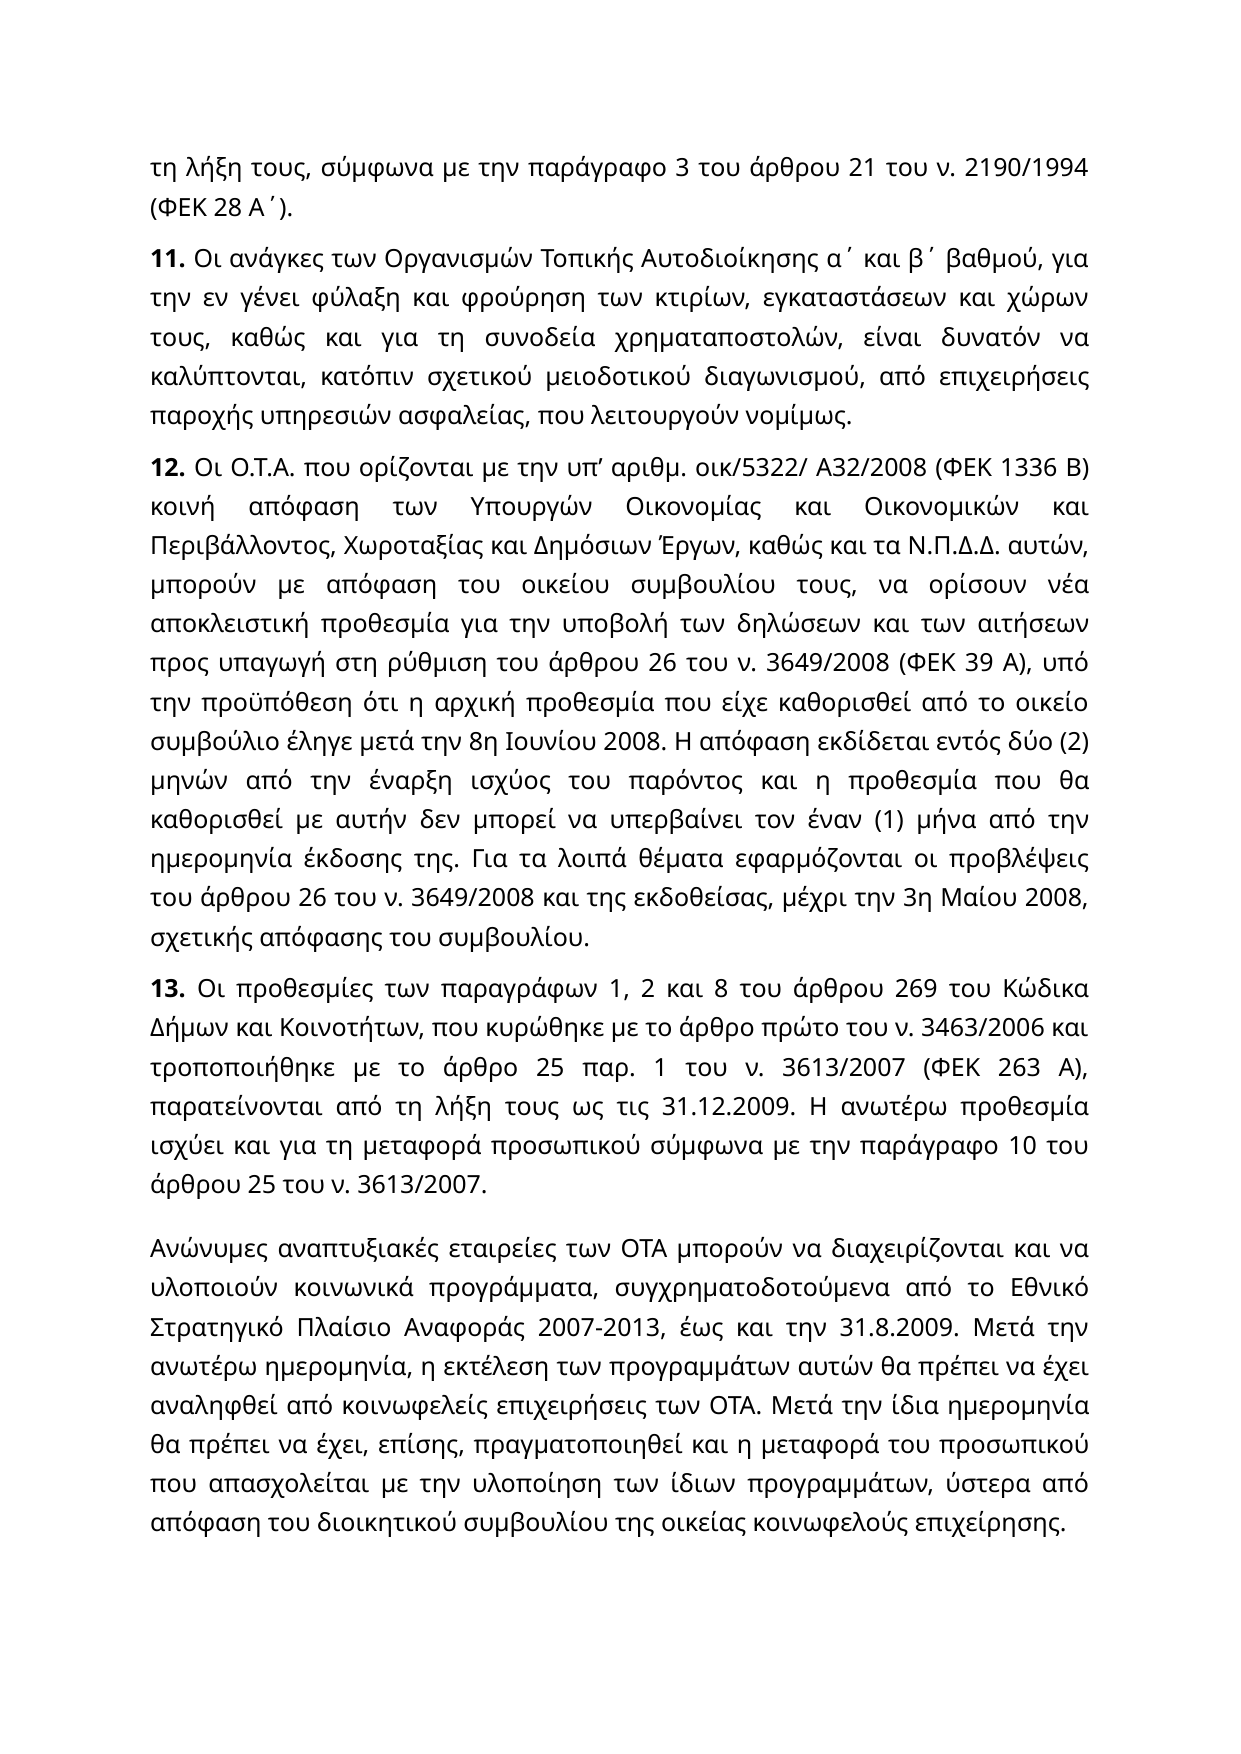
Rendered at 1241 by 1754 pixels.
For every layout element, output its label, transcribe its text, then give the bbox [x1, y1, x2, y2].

text 11. Οι ανάγκες των Οργανισμών Τοπικής Αυτοδιοίκησης α΄ και β΄ βαθμού, για την εν γένει φύλαξη και φρούρηση των κτιρίων, εγκαταστάσεων και χώρων τους, καθώς και για τη συνοδεία χρηματαποστολών, είναι δυνατόν να καλύπτονται, κατόπιν σχετικού μειοδοτικού διαγωνισμού, από επιχειρήσεις παροχής υπηρεσιών ασφαλείας, που λειτουργούν νομίμως. [150, 241, 1090, 432]
text 12. Οι Ο.Τ.Α. που ορίζονται με την υπ’ αριθμ. οικ/5322/ Α32/2008 (ΦΕΚ 1336 Β) κοινή απόφαση των Υπουργών Οικονομίας και Οικονομικών και Περιβάλλοντος, Χωροταξίας και Δημόσιων Έργων, καθώς και τα Ν.Π.Δ.Δ. αυτών, μπορούν με απόφαση του οικείου συμβουλίου τους, να ορίσουν νέα αποκλειστική προθεσμία για την υποβολή των δηλώσεων και των αιτήσεων προς υπαγωγή στη ρύθμιση του άρθρου 26 του ν. 3649/2008 (ΦΕΚ 39 Α), υπό την προϋπόθεση ότι η αρχική προθεσμία που είχε καθορισθεί από το οικείο συμβούλιο έληγε μετά την 8η Ιουνίου 2008. Η απόφαση εκδίδεται εντός δύο (2) μηνών από την έναρξη ισχύος του παρόντος και η προθεσμία που θα καθορισθεί με αυτήν δεν μπορεί να υπερβαίνει τον έναν (1) μήνα από την ημερομηνία έκδοσης της. Για τα λοιπά θέματα εφαρμόζονται οι προβλέψεις του άρθρου 26 του ν. 3649/2008 και της εκδοθείσας, μέχρι την 3η Μαίου 2008, σχετικής απόφασης του συμβουλίου. [150, 449, 1090, 953]
text 13. Οι προθεσμίες των παραγράφων 1, 2 και 8 του άρθρου 269 του Κώδικα Δήμων και Κοινοτήτων, που κυρώθηκε με το άρθρο πρώτο του ν. 3463/2006 και τροποποιήθηκε με το άρθρο 25 παρ. 1 του ν. 3613/2007 (ΦΕΚ 263 Α), παρατείνονται από τη λήξη τους ως τις 31.12.2009. Η ανωτέρω προθεσμία ισχύει και για τη μεταφορά προσωπικού σύμφωνα με την παράγραφο 10 του άρθρου 25 του ν. 3613/2007. [150, 971, 1090, 1201]
text τη λήξη τους, σύμφωνα με την παράγραφο 3 του άρθρου 21 του ν. 2190/1994 (ΦΕΚ 28 Α΄). [150, 150, 1090, 223]
text Ανώνυμες αναπτυξιακές εταιρείες των ΟΤΑ μπορούν να διαχειρίζονται και να υλοποιούν κοινωνικά προγράμματα, συγχρηματοδοτούμενα από το Εθνικό Στρατηγικό Πλαίσιο Αναφοράς 2007-2013, έως και την 31.8.2009. Μετά την ανωτέρω ημερομηνία, η εκτέλεση των προγραμμάτων αυτών θα πρέπει να έχει αναληφθεί από κοινωφελείς επιχειρήσεις των ΟΤΑ. Μετά την ίδια ημερομηνία θα πρέπει να έχει, επίσης, πραγματοποιηθεί και η μεταφορά του προσωπικού που απασχολείται με την υλοποίηση των ίδιων προγραμμάτων, ύστερα από απόφαση του διοικητικού συμβουλίου της οικείας κοινωφελούς επιχείρησης. [150, 1231, 1090, 1539]
